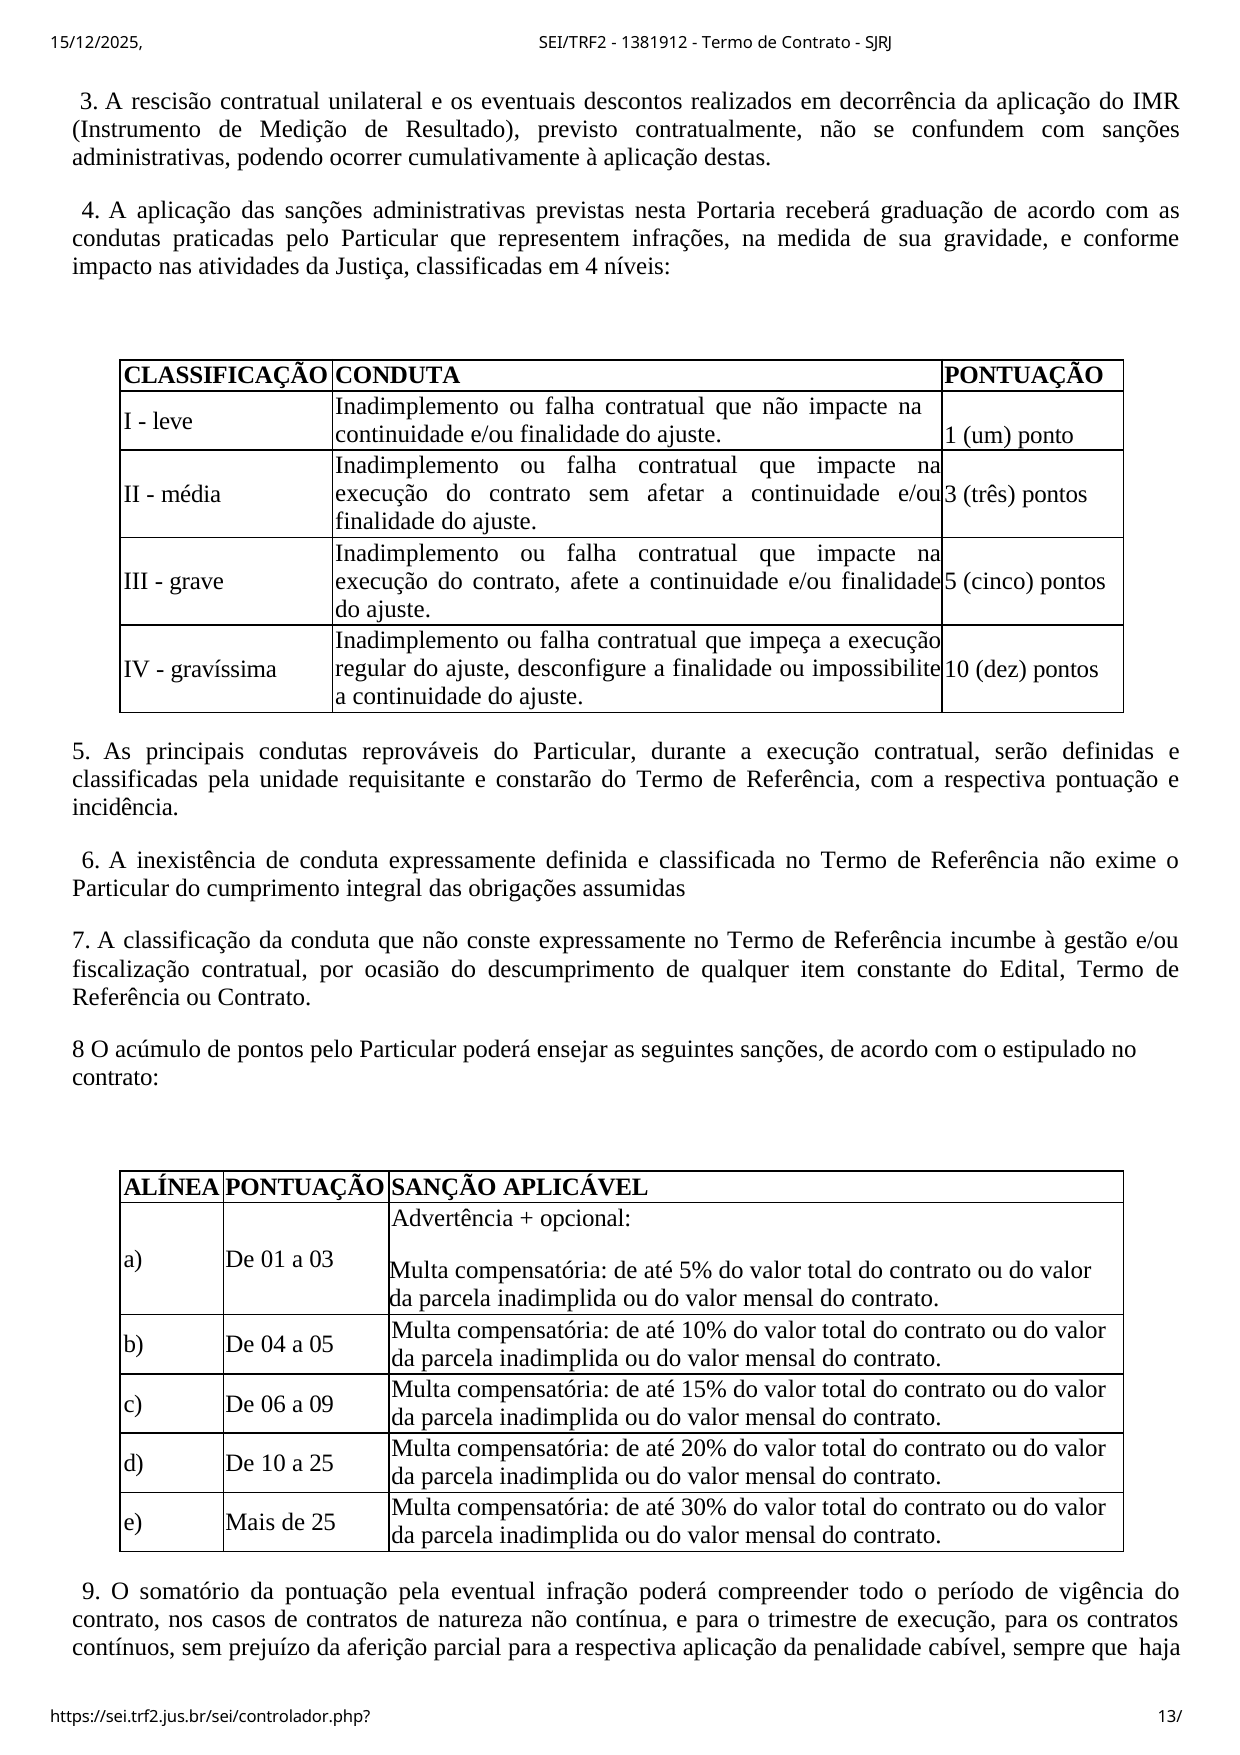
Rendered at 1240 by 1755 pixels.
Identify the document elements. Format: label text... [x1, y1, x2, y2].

list A rescisão contratual unilateral e os eventuais descontos realizados em decorrência da aplicação do IMR (Instrumento de Medição de Resultado), previsto contratualmente, não se confundem com sanções administrativas, podendo ocorrer cumulativamente à aplicação destas. [72, 87, 1181, 171]
text 8 O acúmulo de pontos pelo Particular poderá ensejar as seguintes sanções, de acordo com o estipulado no contrato: [72, 1035, 1181, 1091]
table_cell II - média [121, 451, 332, 537]
table_header SANÇÃO APLICÁVEL [390, 1172, 1123, 1201]
table_cell 10 (dez) pontos [943, 626, 1123, 711]
table_header PONTUAÇÃO [224, 1172, 388, 1201]
table_cell Inadimplemento ou falha contratual que impacte na execução do contrato sem afetar a continuidade e/ou finalidade do ajuste. [333, 451, 941, 537]
list A inexistência de conduta expressamente definida e classificada no Termo de Referência não exime o Particular do cumprimento integral das obrigações assumidas [72, 846, 1181, 902]
list As principais condutas reprováveis do Particular, durante a execução contratual, serão definidas e classificadas pela unidade requisitante e constarão do Termo de Referência, com a respectiva pontuação e incidência. [72, 737, 1181, 821]
table_cell III - grave [121, 538, 332, 624]
table_cell Inadimplemento ou falha contratual que não impacte na continuidade e/ou finalidade do ajuste. [333, 392, 941, 449]
table_cell d) [121, 1434, 223, 1492]
table_cell Multa compensatória: de até 15% do valor total do contrato ou do valor da parcela inadimplida ou do valor mensal do contrato. [390, 1375, 1123, 1432]
table_cell I - leve [121, 392, 332, 449]
table_cell De 01 a 03 [224, 1203, 388, 1314]
table_cell De 06 a 09 [224, 1375, 388, 1432]
table_cell c) [121, 1375, 223, 1432]
table_header CONDUTA [333, 361, 941, 390]
list O somatório da pontuação pela eventual infração poderá compreender todo o período de vigência do contrato, nos casos de contratos de natureza não contínua, e para o trimestre de execução, para os contratos contínuos, sem prejuízo da aferição parcial para a respectiva aplicação da penalidade cabível, sempre que haja [72, 1577, 1181, 1661]
table_cell 1 (um) ponto [943, 392, 1123, 449]
table_cell Inadimplemento ou falha contratual que impacte na execução do contrato, afete a continuidade e/ou finalidade do ajuste. [333, 538, 941, 624]
table_cell 3 (três) pontos [943, 451, 1123, 537]
table_cell De 10 a 25 [224, 1434, 388, 1492]
table_cell Multa compensatória: de até 20% do valor total do contrato ou do valor da parcela inadimplida ou do valor mensal do contrato. [390, 1434, 1123, 1492]
table_cell Inadimplemento ou falha contratual que impeça a execução regular do ajuste, desconfigure a finalidade ou impossibilite a continuidade do ajuste. [333, 626, 941, 711]
table_cell Multa compensatória: de até 10% do valor total do contrato ou do valor da parcela inadimplida ou do valor mensal do contrato. [390, 1315, 1123, 1373]
table_header PONTUAÇÃO [943, 361, 1123, 390]
table_cell b) [121, 1315, 223, 1373]
table_cell 5 (cinco) pontos [943, 538, 1123, 624]
list A aplicação das sanções administrativas previstas nesta Portaria receberá graduação de acordo com as condutas praticadas pelo Particular que representem infrações, na medida de sua gravidade, e conforme impacto nas atividades da Justiça, classificadas em 4 níveis: [72, 196, 1181, 279]
table_cell Advertência + opcional: Multa compensatória: de até 5% do valor total do contrato ou do valor da parcela inadimplida ou do valor mensal do contrato. [390, 1203, 1123, 1314]
table_cell e) [121, 1493, 223, 1551]
table_cell De 04 a 05 [224, 1315, 388, 1373]
table_header CLASSIFICAÇÃO [121, 361, 332, 390]
table_cell IV - gravíssima [121, 626, 332, 711]
table_header ALÍNEA [121, 1172, 223, 1201]
table_cell Mais de 25 [224, 1493, 388, 1551]
table_cell Multa compensatória: de até 30% do valor total do contrato ou do valor da parcela inadimplida ou do valor mensal do contrato. [390, 1493, 1123, 1551]
table_cell a) [121, 1203, 223, 1314]
list A classificação da conduta que não conste expressamente no Termo de Referência incumbe à gestão e/ou fiscalização contratual, por ocasião do descumprimento de qualquer item constante do Edital, Termo de Referência ou Contrato. [72, 927, 1181, 1010]
